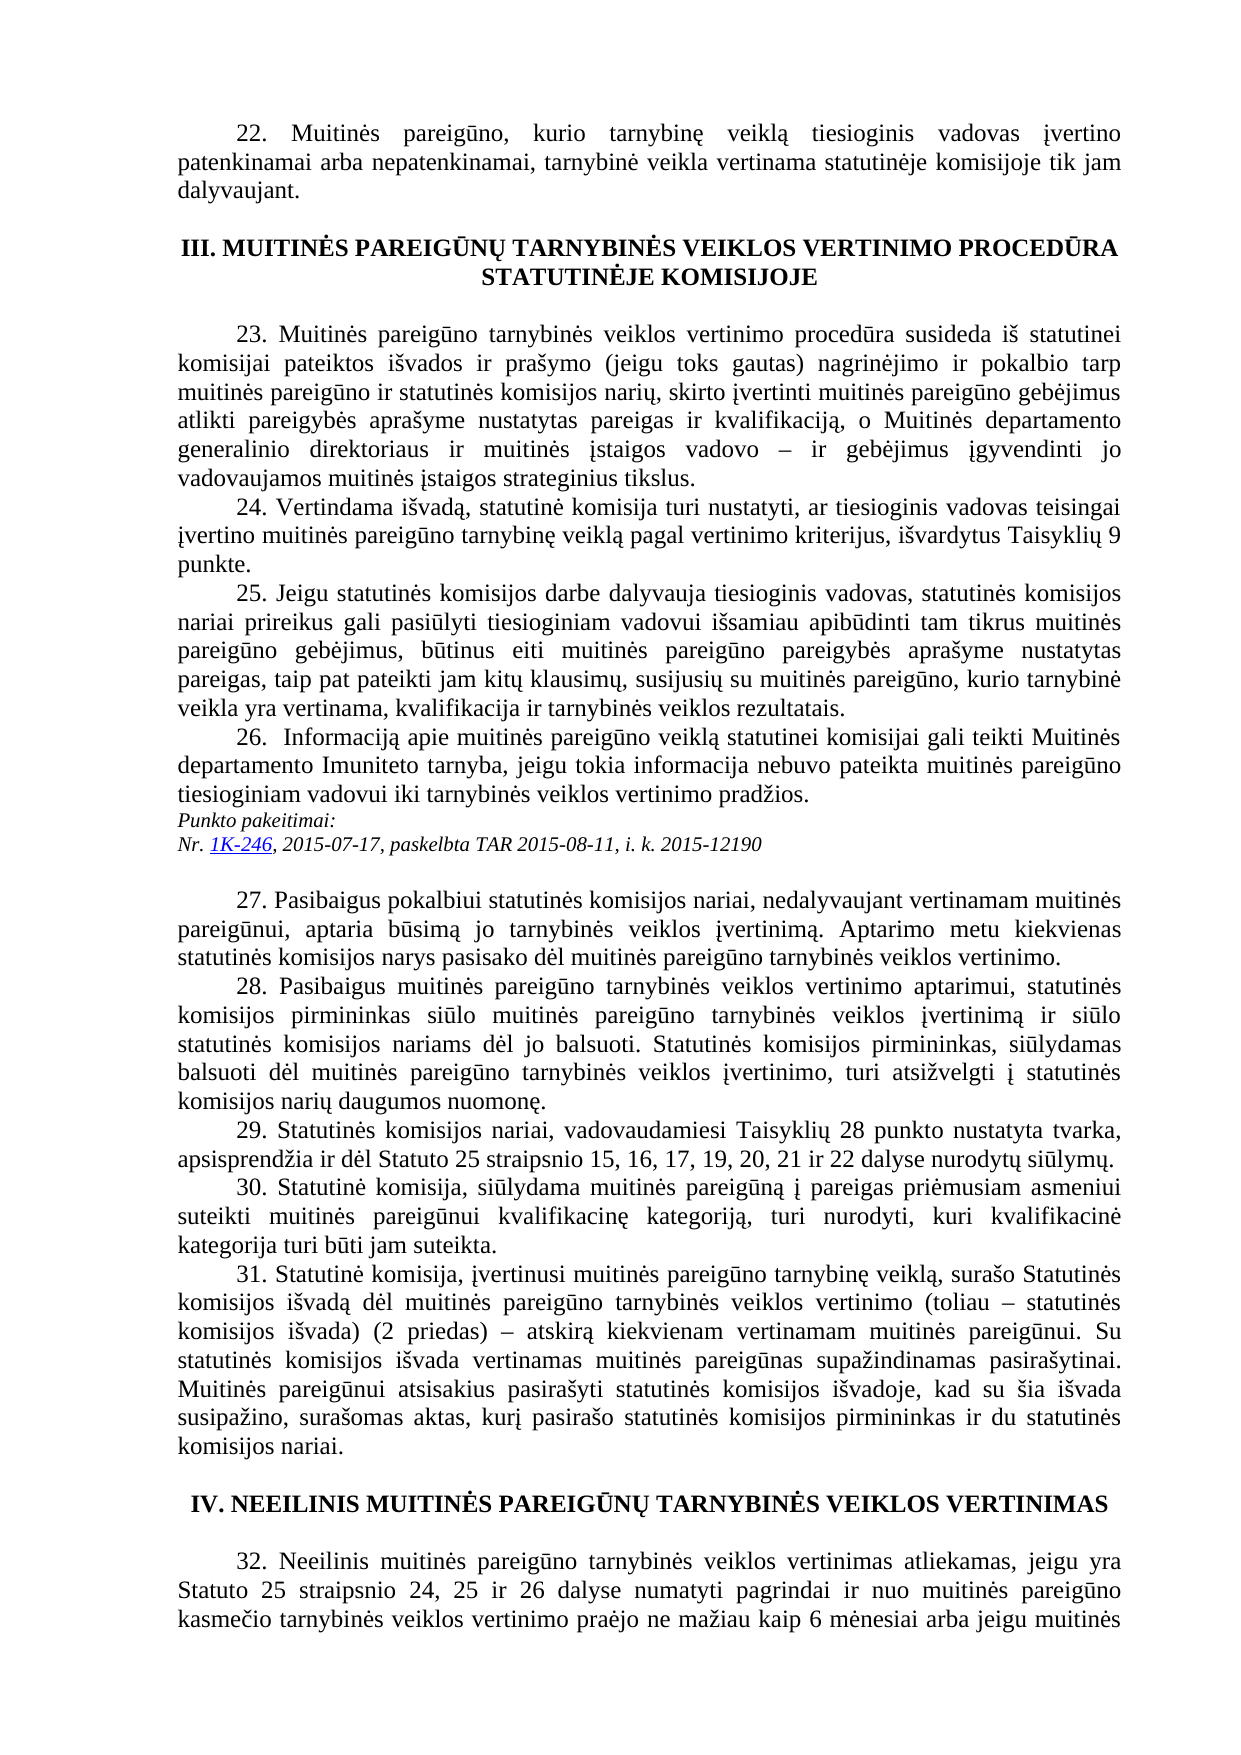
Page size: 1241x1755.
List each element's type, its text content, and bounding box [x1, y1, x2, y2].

text 28. Pasibaigus muitinės pareigūno tarnybinės veiklos vertinimo aptarimui, statutinės komisijos pirmininkas siūlo muitinės pareigūno tarnybinės veiklos įvertinimą ir siūlo statutinės komisijos nariams dėl jo balsuoti. Statutinės komisijos pirmininkas, siūlydamas balsuoti dėl muitinės pareigūno tarnybinės veiklos įvertinimo, turi atsižvelgti į statutinės komisijos narių daugumos nuomonę. [177, 971, 1122, 1115]
text 30. Statutinė komisija, siūlydama muitinės pareigūną į pareigas priėmusiam asmeniui suteikti muitinės pareigūnui kvalifikacinę kategoriją, turi nurodyti, kuri kvalifikacinė kategorija turi būti jam suteikta. [177, 1172, 1122, 1259]
text 23. Muitinės pareigūno tarnybinės veiklos vertinimo procedūra susideda iš statutinei komisijai pateiktos išvados ir prašymo (jeigu toks gautas) nagrinėjimo ir pokalbio tarp muitinės pareigūno ir statutinės komisijos narių, skirto įvertinti muitinės pareigūno gebėjimus atlikti pareigybės aprašyme nustatytas pareigas ir kvalifikaciją, o Muitinės departamento generalinio direktoriaus ir muitinės įstaigos vadovo – ir gebėjimus įgyvendinti jo vadovaujamos muitinės įstaigos strateginius tikslus. [177, 319, 1122, 492]
text Nr. 1K-246, 2015-07-17, paskelbta TAR 2015-08-11, i. k. 2015-12190 [177, 832, 1122, 856]
text 25. Jeigu statutinės komisijos darbe dalyvauja tiesioginis vadovas, statutinės komisijos nariai prireikus gali pasiūlyti tiesioginiam vadovui išsamiau apibūdinti tam tikrus muitinės pareigūno gebėjimus, būtinus eiti muitinės pareigūno pareigybės aprašyme nustatytas pareigas, taip pat pateikti jam kitų klausimų, susijusių su muitinės pareigūno, kurio tarnybinė veikla yra vertinama, kvalifikacija ir tarnybinės veiklos rezultatais. [177, 578, 1122, 722]
text 27. Pasibaigus pokalbiui statutinės komisijos nariai, nedalyvaujant vertinamam muitinės pareigūnui, aptaria būsimą jo tarnybinės veiklos įvertinimą. Aptarimo metu kiekvienas statutinės komisijos narys pasisako dėl muitinės pareigūno tarnybinės veiklos vertinimo. [177, 885, 1122, 971]
text 24. Vertindama išvadą, statutinė komisija turi nustatyti, ar tiesioginis vadovas teisingai įvertino muitinės pareigūno tarnybinę veiklą pagal vertinimo kriterijus, išvardytus Taisyklių 9 punkte. [177, 492, 1122, 578]
text 32. Neeilinis muitinės pareigūno tarnybinės veiklos vertinimas atliekamas, jeigu yra Statuto 25 straipsnio 24, 25 ir 26 dalyse numatyti pagrindai ir nuo muitinės pareigūno kasmečio tarnybinės veiklos vertinimo praėjo ne mažiau kaip 6 mėnesiai arba jeigu muitinės [177, 1546, 1122, 1632]
text 31. Statutinė komisija, įvertinusi muitinės pareigūno tarnybinę veiklą, surašo Statutinės komisijos išvadą dėl muitinės pareigūno tarnybinės veiklos vertinimo (toliau – statutinės komisijos išvada) (2 priedas) – atskirą kiekvienam vertinamam muitinės pareigūnui. Su statutinės komisijos išvada vertinamas muitinės pareigūnas supažindinamas pasirašytinai. Muitinės pareigūnui atsisakius pasirašyti statutinės komisijos išvadoje, kad su šia išvada susipažino, surašomas aktas, kurį pasirašo statutinės komisijos pirmininkas ir du statutinės komisijos nariai. [177, 1259, 1122, 1460]
text IV. NEEILINIS MUITINĖS PAREIGŪNŲ TARNYBINĖS VEIKLOS VERTINIMAS [177, 1489, 1122, 1517]
text 22. Muitinės pareigūno, kurio tarnybinę veiklą tiesioginis vadovas įvertino patenkinamai arba nepatenkinamai, tarnybinė veikla vertinama statutinėje komisijoje tik jam dalyvaujant. [177, 118, 1122, 204]
text 26. Informaciją apie muitinės pareigūno veiklą statutinei komisijai gali teikti Muitinės departamento Imuniteto tarnyba, jeigu tokia informacija nebuvo pateikta muitinės pareigūno tiesioginiam vadovui iki tarnybinės veiklos vertinimo pradžios. [177, 722, 1122, 808]
text Punkto pakeitimai: [177, 808, 1122, 832]
text 29. Statutinės komisijos nariai, vadovaudamiesi Taisyklių 28 punkto nustatyta tvarka, apsisprendžia ir dėl Statuto 25 straipsnio 15, 16, 17, 19, 20, 21 ir 22 dalyse nurodytų siūlymų. [177, 1115, 1122, 1172]
text III. MUITINĖS PAREIGŪNŲ TARNYBINĖS VEIKLOS VERTINIMO PROCEDŪRA STATUTINĖJE KOMISIJOJE [177, 233, 1122, 291]
